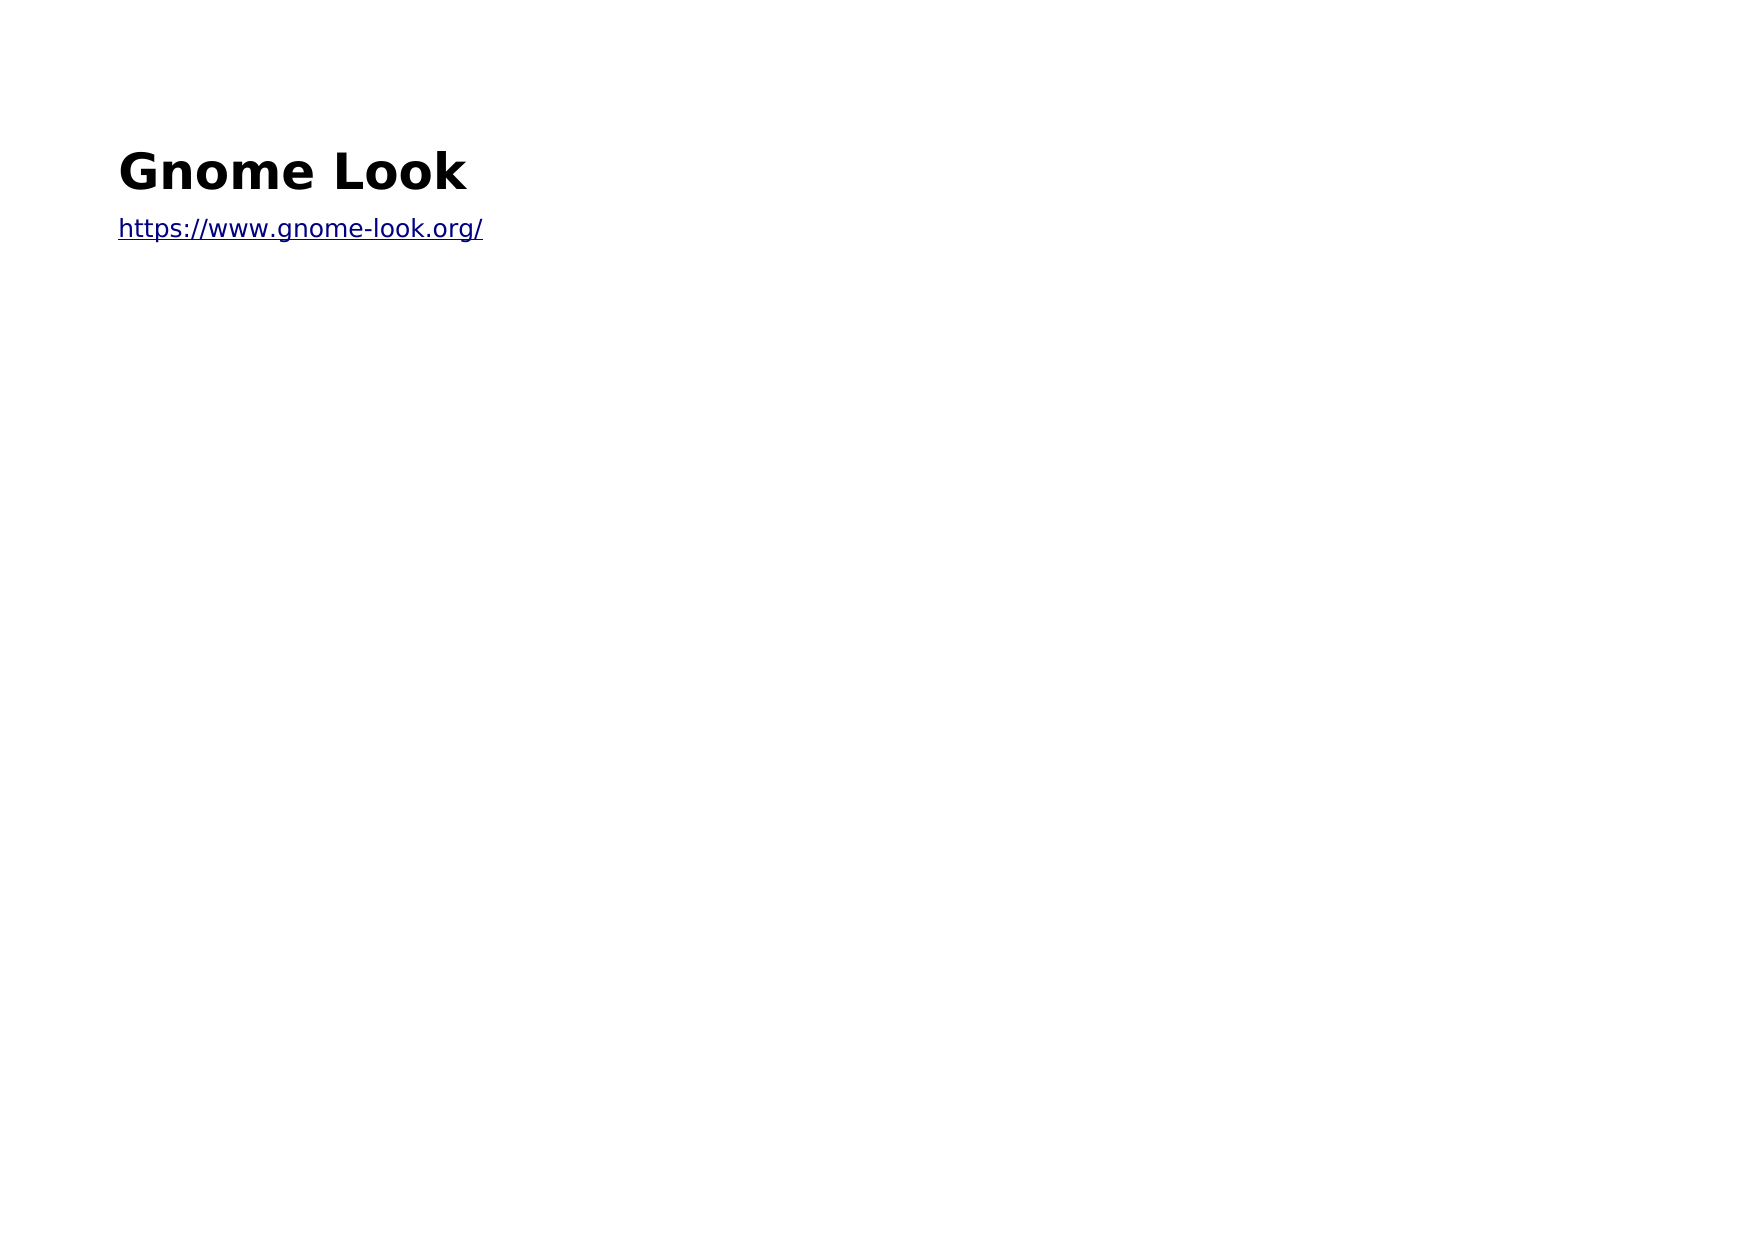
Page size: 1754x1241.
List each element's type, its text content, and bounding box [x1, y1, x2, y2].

subtitle Gnome Look [118, 143, 1636, 201]
text https://www.gnome-look.org/ [118, 214, 1636, 243]
